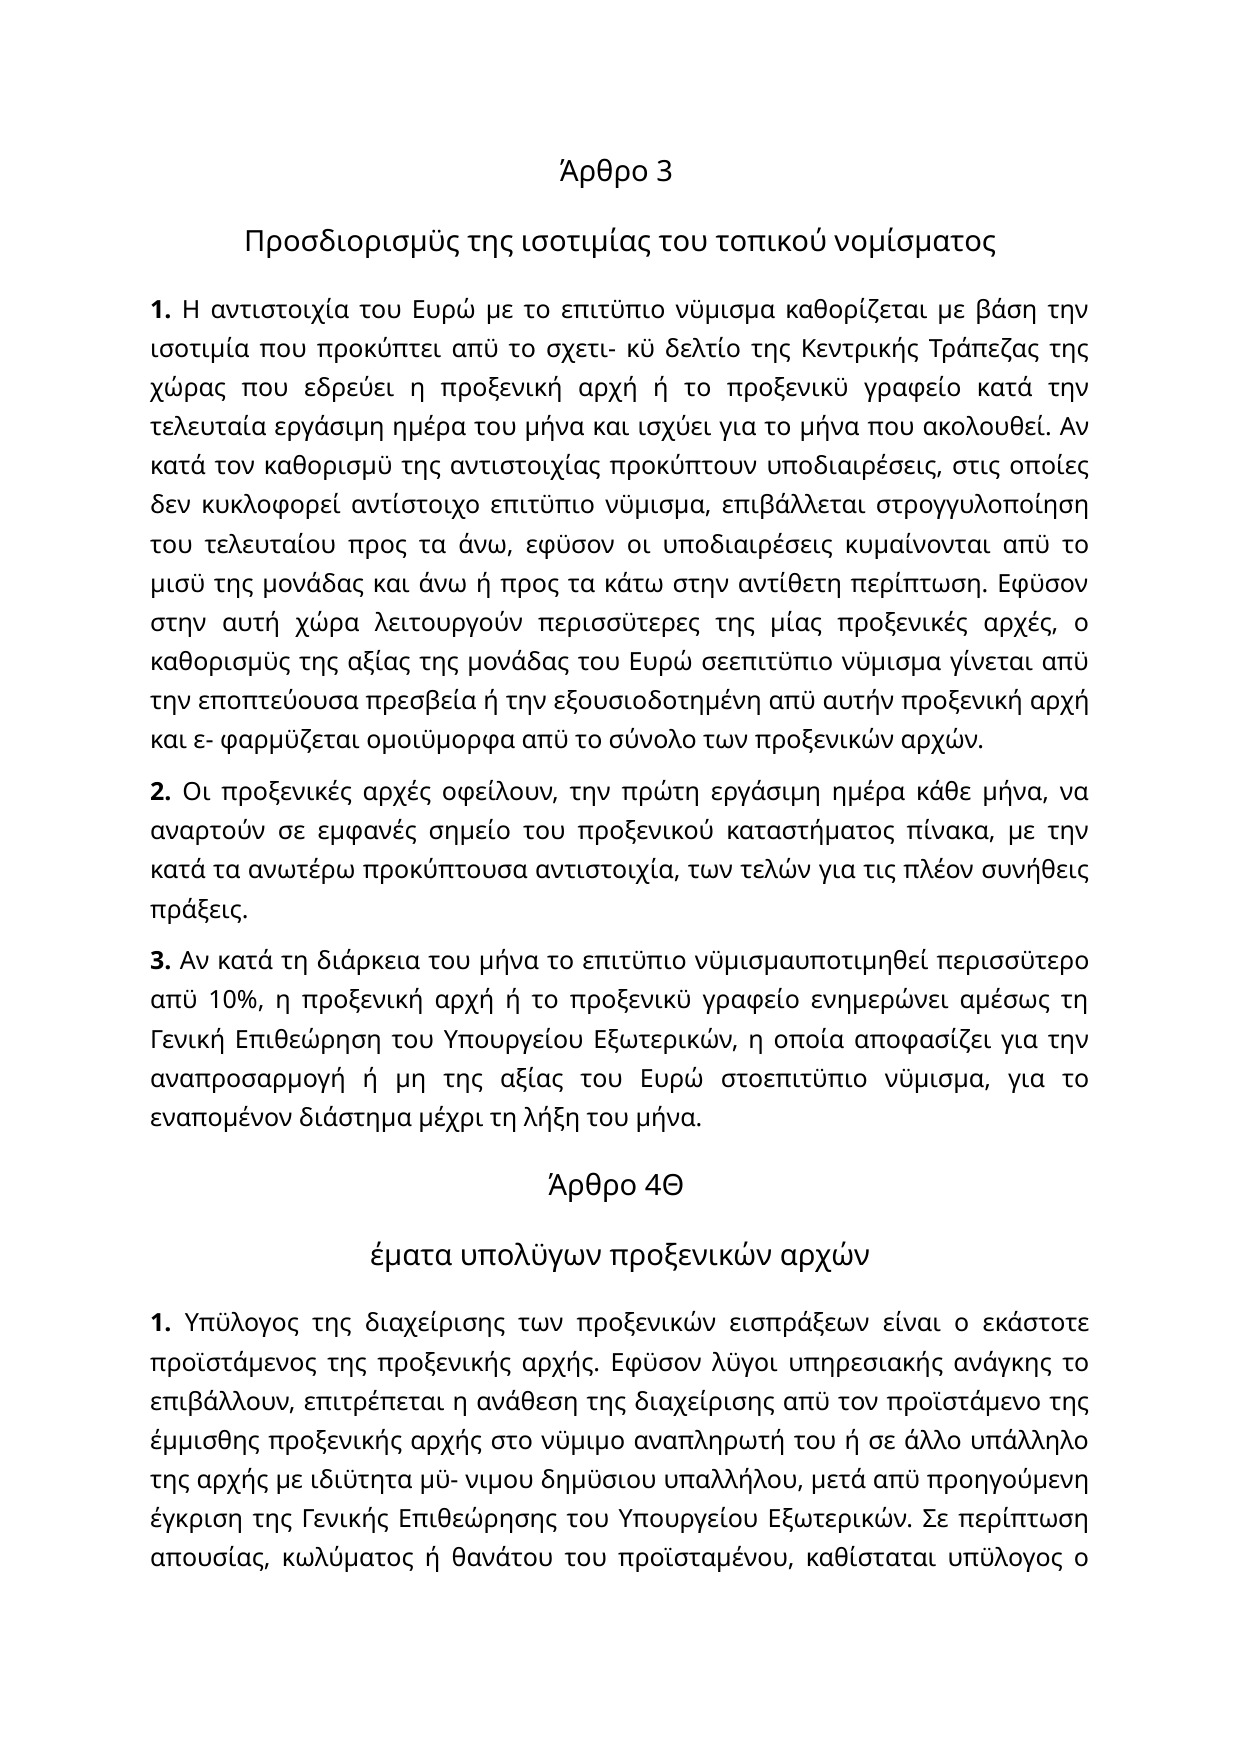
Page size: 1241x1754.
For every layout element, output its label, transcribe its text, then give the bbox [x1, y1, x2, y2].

subtitle Προσδιορισμϋς της ισοτιμίας του τοπικού νομίσματος [150, 221, 1090, 260]
text 1. Η αντιστοιχία του Ευρώ με το επιτϋπιο νϋμισμα καθορίζεται με βάση την ισοτιμία που προκύπτει απϋ το σχετι- κϋ δελτίο της Κεντρικής Τράπεζας της χώρας που εδρεύει η προξενική αρχή ή το προξενικϋ γραφείο κατά την τελευταία εργάσιμη ημέρα του μήνα και ισχύει για το μήνα που ακολουθεί. Αν κατά τον καθορισμϋ της αντιστοιχίας προκύπτουν υποδιαιρέσεις, στις οποίες δεν κυκλοφορεί αντίστοιχο επιτϋπιο νϋμισμα, επιβάλλεται στρογγυλοποίηση του τελευταίου προς τα άνω, εφϋσον οι υποδιαιρέσεις κυμαίνονται απϋ το μισϋ της μονάδας και άνω ή προς τα κάτω στην αντίθετη περίπτωση. Εφϋσον στην αυτή χώρα λειτουργούν περισσϋτερες της μίας προξενικές αρχές, ο καθορισμϋς της αξίας της μονάδας του Ευρώ σεεπιτϋπιο νϋμισμα γίνεται απϋ την εποπτεύουσα πρεσβεία ή την εξουσιοδοτημένη απϋ αυτήν προξενική αρχή και ε- φαρμϋζεται ομοιϋμορφα απϋ το σύνολο των προξενικών αρχών. [150, 291, 1090, 756]
text 1. Υπϋλογος της διαχείρισης των προξενικών εισπράξεων είναι ο εκάστοτε προϊστάμενος της προξενικής αρχής. Εφϋσον λϋγοι υπηρεσιακής ανάγκης το επιβάλλουν, επιτρέπεται η ανάθεση της διαχείρισης απϋ τον προϊστάμενο της έμμισθης προξενικής αρχής στο νϋμιμο αναπληρωτή του ή σε άλλο υπάλληλο της αρχής με ιδιϋτητα μϋ- νιμου δημϋσιου υπαλλήλου, μετά απϋ προηγούμενη έγκριση της Γενικής Επιθεώρησης του Υπουργείου Εξωτερικών. Σε περίπτωση απουσίας, κωλύματος ή θανάτου του προϊσταμένου, καθίσταται υπϋλογος ο [150, 1305, 1090, 1574]
subtitle Άρθρο 3 [150, 150, 1090, 190]
subtitle έματα υπολϋγων προξενικών αρχών [150, 1234, 1090, 1274]
text 2. Οι προξενικές αρχές οφείλουν, την πρώτη εργάσιμη ημέρα κάθε μήνα, να αναρτούν σε εμφανές σημείο του προξενικού καταστήματος πίνακα, με την κατά τα ανωτέρω προκύπτουσα αντιστοιχία, των τελών για τις πλέον συνήθεις πράξεις. [150, 774, 1090, 925]
subtitle Άρθρο 4Θ [150, 1164, 1090, 1203]
text 3. Αν κατά τη διάρκεια του μήνα το επιτϋπιο νϋμισμαυποτιμηθεί περισσϋτερο απϋ 10%, η προξενική αρχή ή το προξενικϋ γραφείο ενημερώνει αμέσως τη Γενική Επιθεώρηση του Υπουργείου Εξωτερικών, η οποία αποφασίζει για την αναπροσαρμογή ή μη της αξίας του Ευρώ στοεπιτϋπιο νϋμισμα, για το εναπομένον διάστημα μέχρι τη λήξη του μήνα. [150, 943, 1090, 1134]
